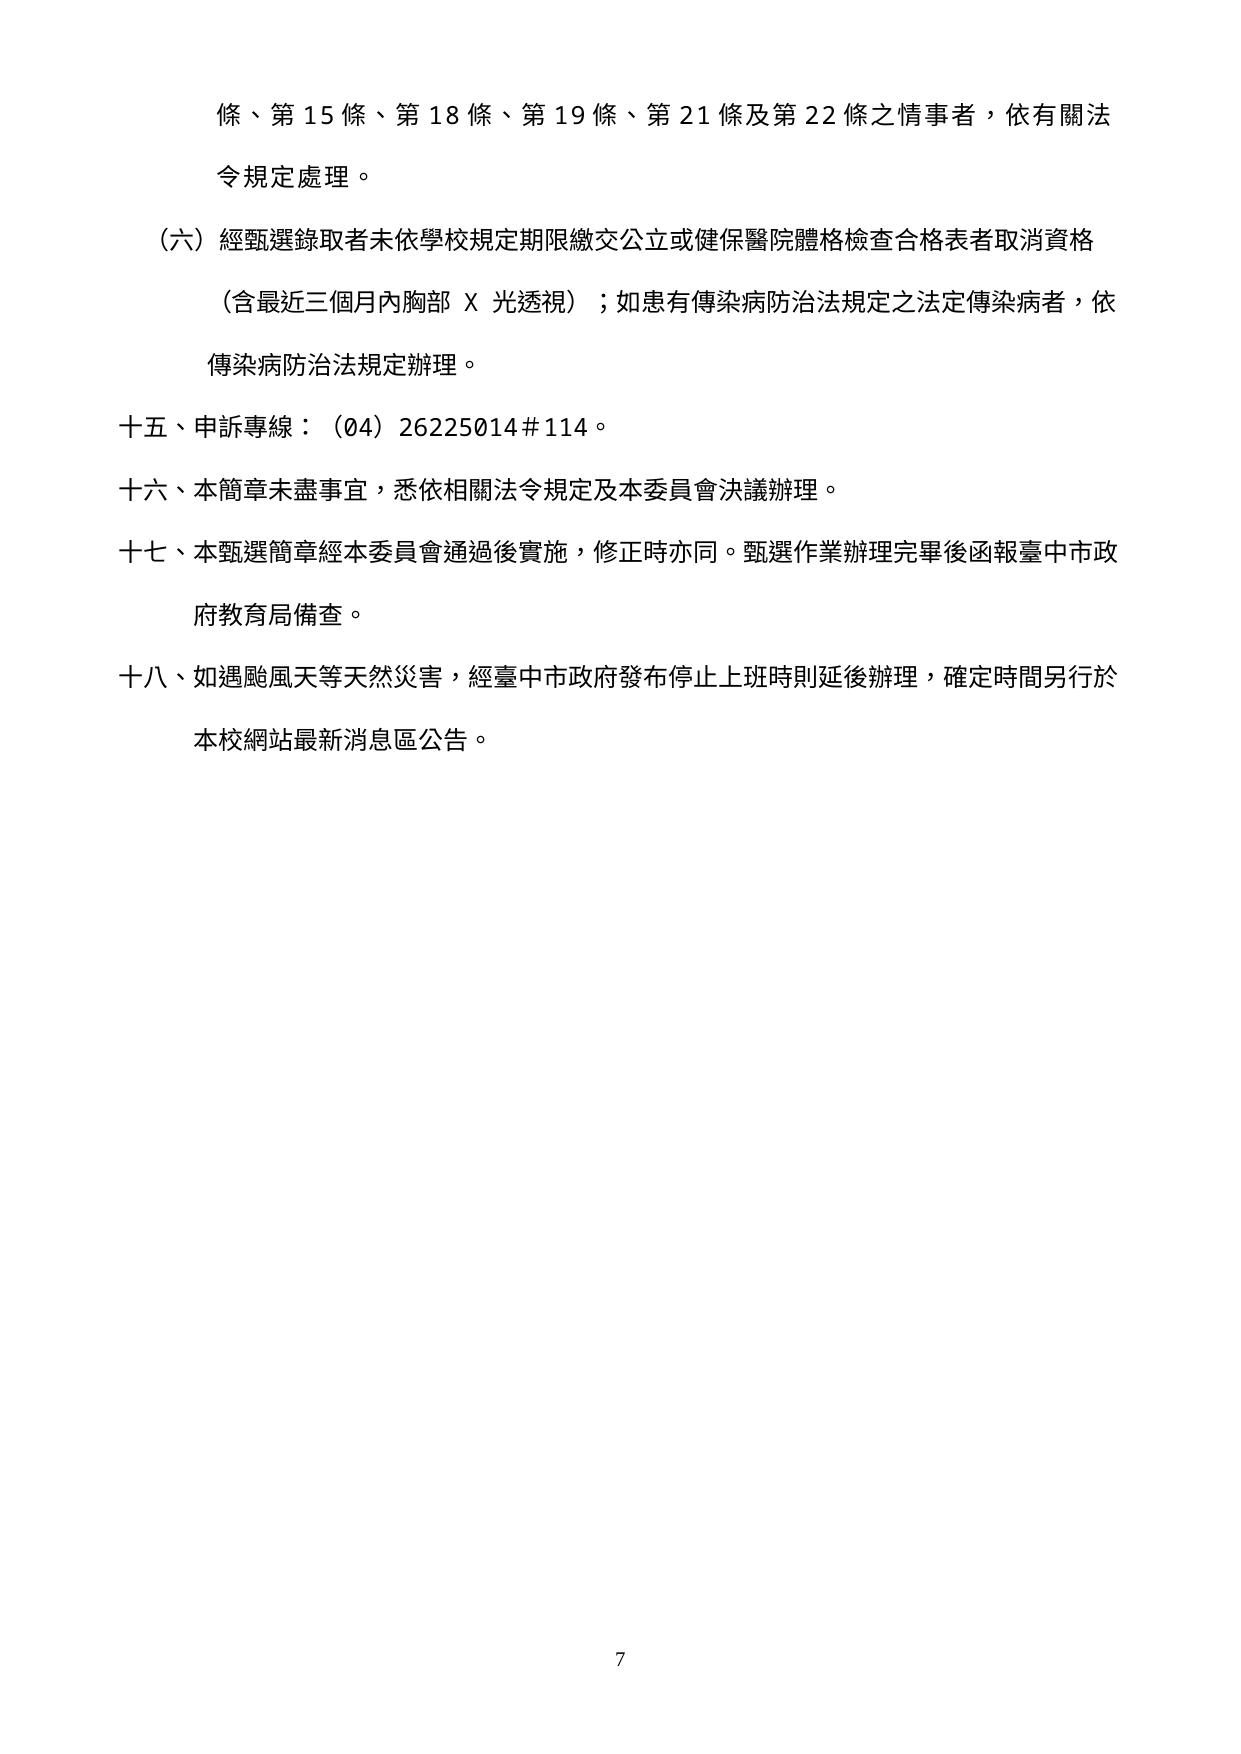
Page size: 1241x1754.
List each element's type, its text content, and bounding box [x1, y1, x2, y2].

text 條、第15條、第18條、第19條、第21條及第22條之情事者，依有關法令規定處理。 [141, 72, 1122, 197]
text 十七、本甄選簡章經本委員會通過後實施，修正時亦同。甄選作業辦理完畢後函報臺中市政府教育局備查。 [118, 509, 1122, 634]
text 十八、如遇颱風天等天然災害，經臺中市政府發布停止上班時則延後辦理，確定時間另行於本校網站最新消息區公告。 [118, 634, 1122, 759]
text 十六、本簡章未盡事宜，悉依相關法令規定及本委員會決議辦理。 [118, 447, 1122, 509]
text （六）經甄選錄取者未依學校規定期限繳交公立或健保醫院體格檢查合格表者取消資格（含最近三個月內胸部 X 光透視）；如患有傳染病防治法規定之法定傳染病者，依傳染病防治法規定辦理。 [144, 197, 1122, 384]
text 十五、申訴專線：（04）26225014＃114。 [118, 384, 1122, 447]
